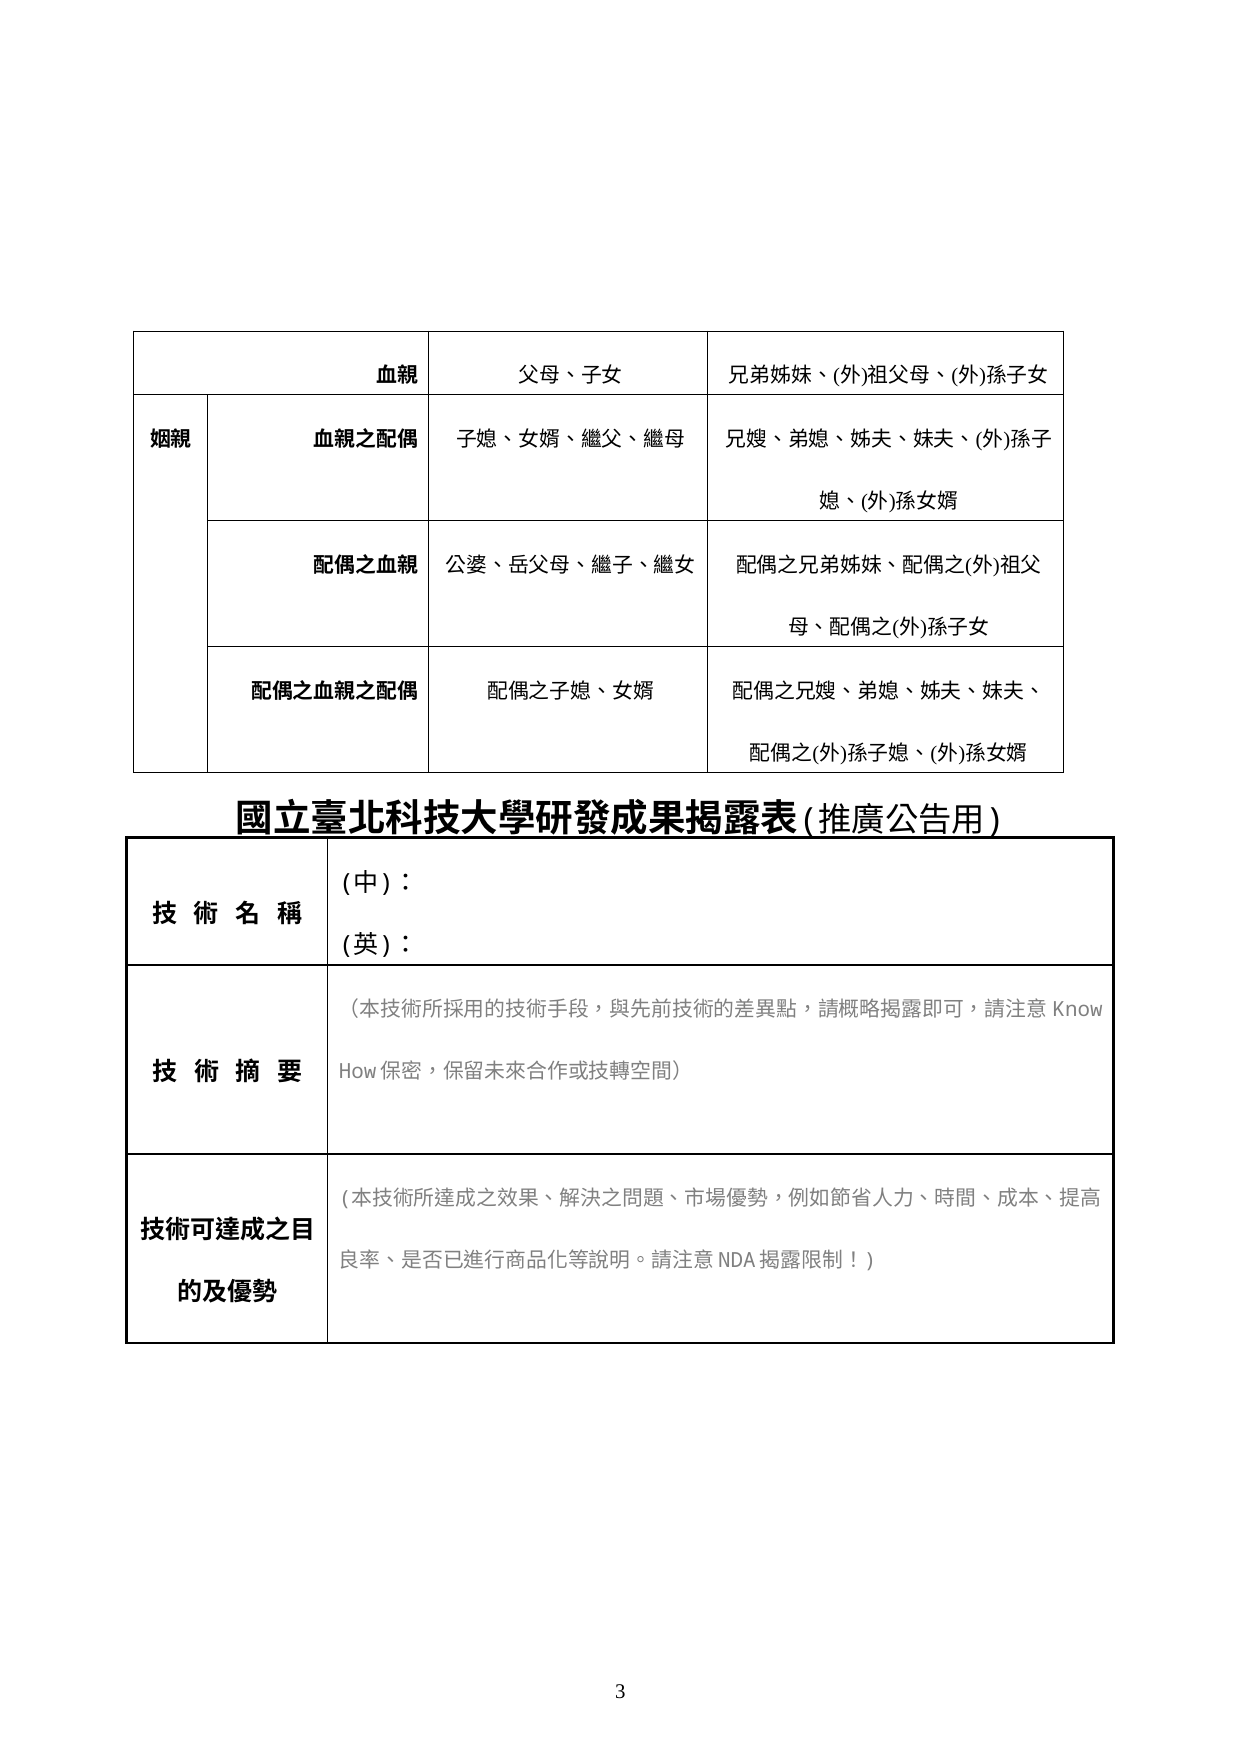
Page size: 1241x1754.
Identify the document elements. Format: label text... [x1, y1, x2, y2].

table_cell 血親 [134, 332, 428, 394]
table_header 技術名稱 [128, 839, 327, 964]
table_cell 血親之配偶 [208, 395, 428, 520]
table_cell 配偶之血親之配偶 [208, 647, 428, 772]
table_cell 公婆、岳父母、繼子、繼女 [429, 521, 707, 646]
table_cell 技術摘要 [128, 966, 327, 1153]
table_cell 姻親 [134, 395, 207, 772]
table_cell 技術可達成之目的及優勢 [128, 1155, 327, 1342]
table_cell （本技術所採用的技術手段，與先前技術的差異點，請概略揭露即可，請注意Know How保密，保留未來合作或技轉空間） [328, 966, 1112, 1153]
table_cell 父母、子女 [429, 332, 707, 394]
table_cell 配偶之子媳、女婿 [429, 647, 707, 772]
table_cell 配偶之血親 [208, 521, 428, 646]
table_cell (本技術所達成之效果、解決之問題、市場優勢，例如節省人力、時間、成本、提高良率、是否已進行商品化等說明。請注意NDA揭露限制！) [328, 1155, 1112, 1342]
table_cell 兄嫂、弟媳、姊夫、妹夫、(外)孫子媳、(外)孫女婿 [708, 395, 1063, 520]
text 國立臺北科技大學研發成果揭露表(推廣公告用) [75, 773, 1165, 836]
table_cell 配偶之兄弟姊妹、配偶之(外)祖父母、配偶之(外)孫子女 [708, 521, 1063, 646]
table_header (中)： (英)： [328, 839, 1112, 964]
table_cell 配偶之兄嫂、弟媳、姊夫、妹夫、配偶之(外)孫子媳、(外)孫女婿 [708, 647, 1063, 772]
table_cell 子媳、女婿、繼父、繼母 [429, 395, 707, 520]
table_cell 兄弟姊妹、(外)祖父母、(外)孫子女 [708, 332, 1063, 394]
